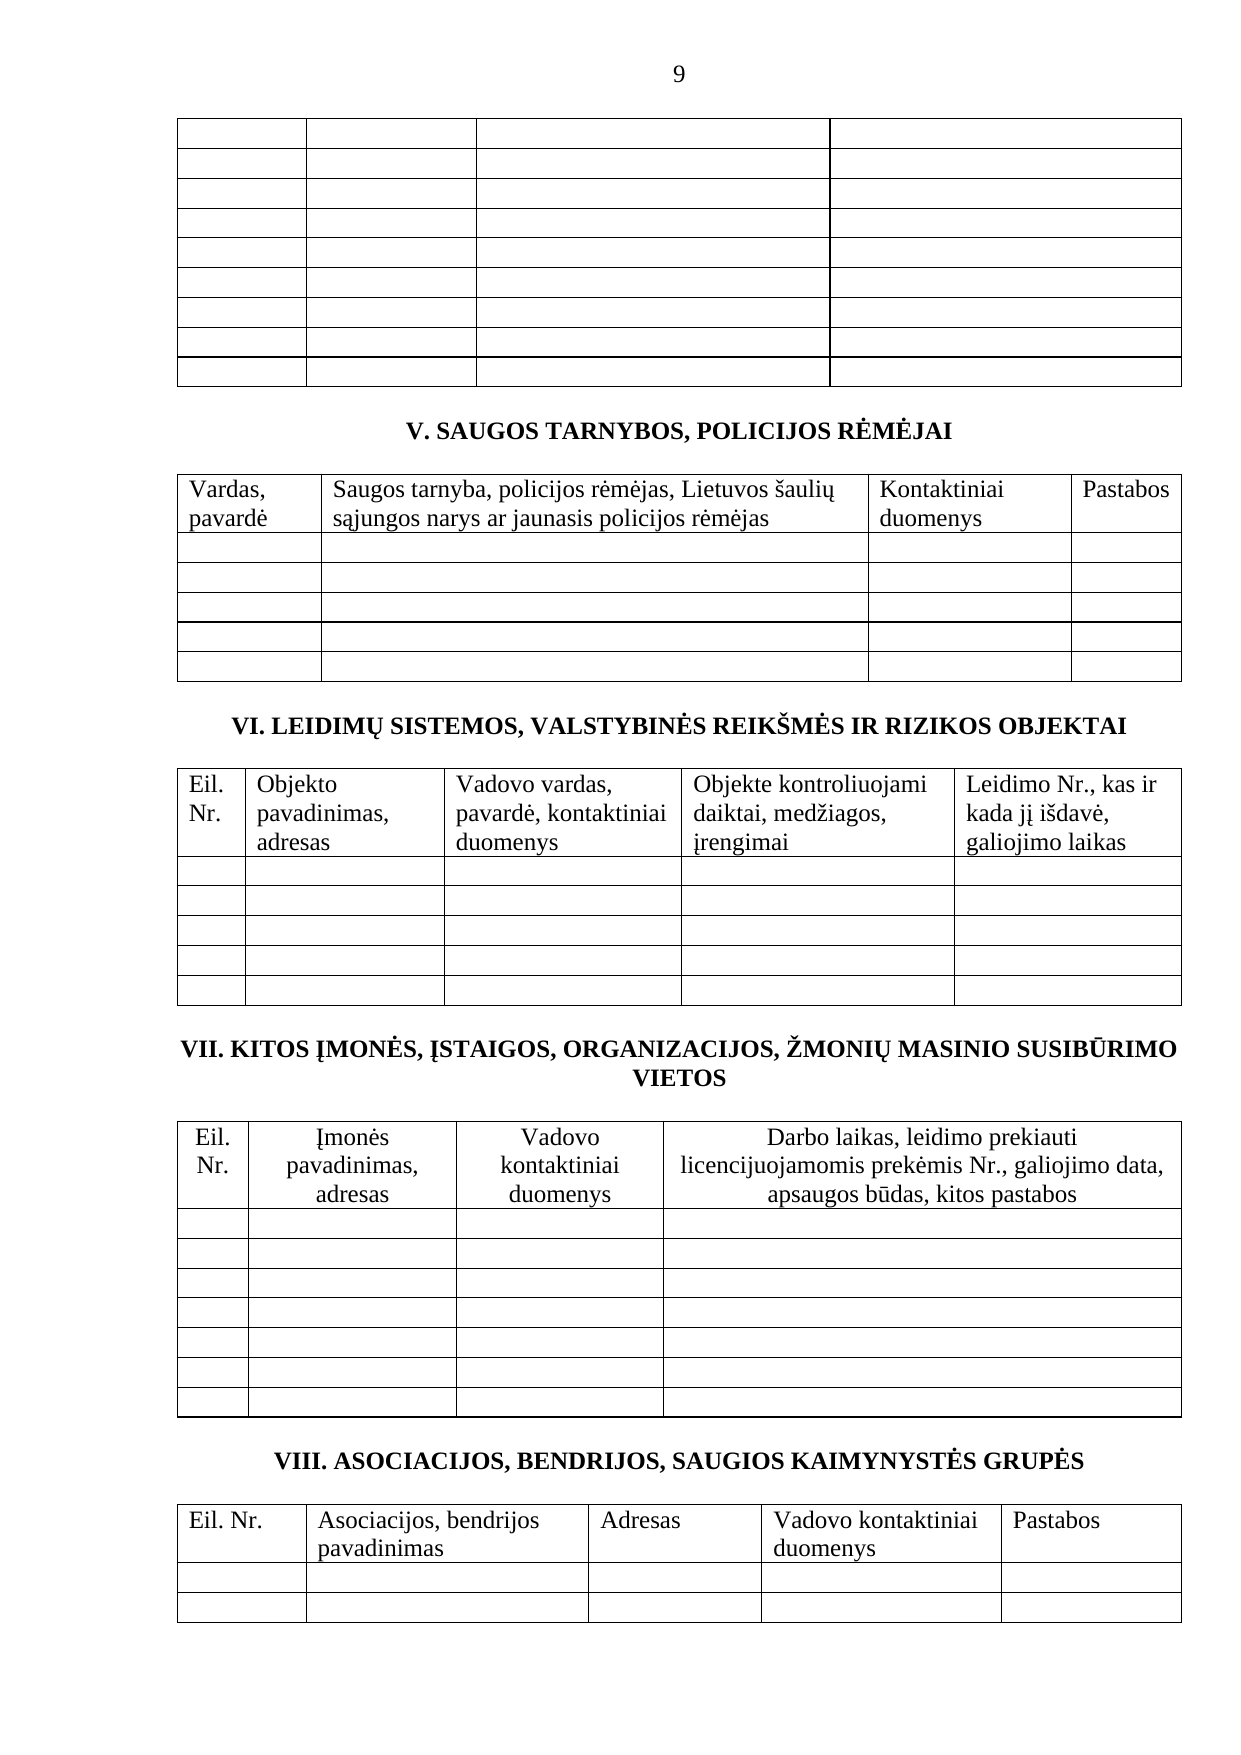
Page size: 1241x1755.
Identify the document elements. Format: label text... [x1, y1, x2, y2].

table_cell [457, 1388, 663, 1416]
table_cell [249, 1298, 456, 1327]
table_cell [682, 976, 954, 1004]
table_cell [457, 1239, 663, 1267]
table_cell [762, 1593, 1001, 1622]
table_cell [307, 358, 476, 386]
table_cell [307, 238, 476, 267]
table_cell [445, 916, 681, 945]
table_cell [178, 1328, 248, 1357]
table_cell [178, 358, 306, 386]
table_cell [477, 149, 829, 178]
table_cell [1002, 1563, 1181, 1592]
table_cell [178, 119, 306, 148]
table_cell [457, 1269, 663, 1297]
table_cell [178, 563, 321, 592]
table_cell [1072, 533, 1181, 562]
table_header Vadovo kontaktiniai duomenys [762, 1505, 1001, 1562]
text VIII. ASOCIACIJOS, BENDRIJOS, SAUGIOS KAIMYNYSTĖS GRUPĖS [177, 1446, 1181, 1475]
table_header Vardas, pavardė [178, 475, 321, 532]
table_cell [322, 593, 868, 621]
table_cell [307, 328, 476, 356]
table_cell [445, 886, 681, 915]
table_cell [457, 1358, 663, 1387]
table_cell [178, 652, 321, 681]
table_header Saugos tarnyba, policijos rėmėjas, Lietuvos šaulių sąjungos narys ar jaunasis policijos rėmėjas [322, 475, 868, 532]
table_header Vadovo vardas, pavardė, kontaktiniai duomenys [445, 769, 681, 856]
table_cell [445, 857, 681, 885]
table_cell [246, 857, 444, 885]
table_cell [955, 916, 1181, 945]
table_cell [831, 238, 1181, 267]
table_cell [178, 946, 245, 975]
text V. SAUGOS TARNYBOS, POLICIJOS RĖMĖJAI [177, 416, 1181, 445]
table_cell [249, 1388, 456, 1416]
table_header Eil. Nr. [178, 1122, 248, 1208]
table_cell [682, 946, 954, 975]
table_cell [178, 149, 306, 178]
table_cell [955, 976, 1181, 1004]
table_cell [178, 1239, 248, 1267]
table_cell [831, 268, 1181, 297]
table_cell [322, 623, 868, 651]
table_cell [307, 268, 476, 297]
table_cell [322, 533, 868, 562]
table_cell [477, 268, 829, 297]
text VI. LEIDIMŲ SISTEMOS, VALSTYBINĖS REIKŠMĖS IR RIZIKOS OBJEKTAI [177, 711, 1181, 739]
table_cell [178, 179, 306, 207]
table_cell [178, 623, 321, 651]
table_cell [682, 916, 954, 945]
table_cell [477, 179, 829, 207]
table_cell [869, 533, 1071, 562]
table_cell [869, 563, 1071, 592]
table_cell [178, 298, 306, 327]
table_cell [246, 946, 444, 975]
table_cell [664, 1358, 1181, 1387]
table_cell [249, 1269, 456, 1297]
table_cell [1072, 652, 1181, 681]
table_header Leidimo Nr., kas ir kada jį išdavė, galiojimo laikas [955, 769, 1181, 856]
table_cell [178, 1563, 306, 1592]
table_cell [322, 652, 868, 681]
text VII. KITOS ĮMONĖS, ĮSTAIGOS, ORGANIZACIJOS, ŽMONIŲ MASINIO SUSIBŪRIMO VIETOS [177, 1034, 1181, 1092]
table_cell [445, 976, 681, 1004]
table_cell [178, 328, 306, 356]
table_cell [178, 533, 321, 562]
table_header Eil. Nr. [178, 1505, 306, 1562]
table_cell [955, 857, 1181, 885]
table_cell [322, 563, 868, 592]
table_cell [831, 119, 1181, 148]
table_cell [831, 298, 1181, 327]
table_cell [178, 1358, 248, 1387]
table_cell [178, 1388, 248, 1416]
table_cell [249, 1209, 456, 1238]
table_cell [869, 652, 1071, 681]
table_cell [249, 1239, 456, 1267]
table_cell [869, 623, 1071, 651]
table_cell [246, 976, 444, 1004]
table_header Pastabos [1072, 475, 1181, 532]
table_header Kontaktiniai duomenys [869, 475, 1071, 532]
table_cell [477, 298, 829, 327]
table_cell [682, 886, 954, 915]
table_cell [831, 179, 1181, 207]
table_cell [831, 358, 1181, 386]
table_cell [457, 1209, 663, 1238]
table_cell [178, 238, 306, 267]
table_cell [307, 119, 476, 148]
table_cell [457, 1298, 663, 1327]
table_cell [762, 1563, 1001, 1592]
table_cell [178, 857, 245, 885]
table_cell [307, 298, 476, 327]
table_cell [831, 209, 1181, 237]
table_header Eil. Nr. [178, 769, 245, 856]
table_cell [178, 1593, 306, 1622]
table_cell [178, 1298, 248, 1327]
table_cell [307, 1593, 588, 1622]
table_cell [307, 209, 476, 237]
table_header Pastabos [1002, 1505, 1181, 1562]
table_cell [178, 268, 306, 297]
table_cell [178, 209, 306, 237]
table_cell [249, 1328, 456, 1357]
table_cell [178, 593, 321, 621]
table_cell [664, 1209, 1181, 1238]
table_cell [1002, 1593, 1181, 1622]
table_cell [178, 916, 245, 945]
table_cell [831, 149, 1181, 178]
table_header Objekte kontroliuojami daiktai, medžiagos, įrengimai [682, 769, 954, 856]
table_cell [955, 886, 1181, 915]
table_cell [664, 1239, 1181, 1267]
table_cell [589, 1563, 761, 1592]
table_cell [1072, 623, 1181, 651]
table_cell [249, 1358, 456, 1387]
table_cell [664, 1388, 1181, 1416]
table_header Įmonės pavadinimas, adresas [249, 1122, 456, 1208]
table_cell [1072, 593, 1181, 621]
table_cell [178, 976, 245, 1004]
table_cell [457, 1328, 663, 1357]
table_cell [589, 1593, 761, 1622]
table_cell [178, 1269, 248, 1297]
table_header Darbo laikas, leidimo prekiauti licencijuojamomis prekėmis Nr., galiojimo data, apsaugos būdas, kitos pastabos [664, 1122, 1181, 1208]
table_cell [477, 209, 829, 237]
table_cell [445, 946, 681, 975]
table_cell [664, 1269, 1181, 1297]
table_cell [477, 358, 829, 386]
table_cell [178, 1209, 248, 1238]
table_cell [477, 328, 829, 356]
table_cell [178, 886, 245, 915]
table_cell [246, 886, 444, 915]
table_cell [307, 1563, 588, 1592]
table_cell [1072, 563, 1181, 592]
table_cell [307, 179, 476, 207]
table_header Adresas [589, 1505, 761, 1562]
table_cell [955, 946, 1181, 975]
table_header Asociacijos, bendrijos pavadinimas [307, 1505, 588, 1562]
table_cell [831, 328, 1181, 356]
table_cell [477, 119, 829, 148]
table_cell [307, 149, 476, 178]
table_cell [664, 1328, 1181, 1357]
table_cell [664, 1298, 1181, 1327]
table_cell [246, 916, 444, 945]
table_header Vadovo kontaktiniai duomenys [457, 1122, 663, 1208]
table_cell [477, 238, 829, 267]
table_header Objekto pavadinimas, adresas [246, 769, 444, 856]
table_cell [869, 593, 1071, 621]
table_cell [682, 857, 954, 885]
